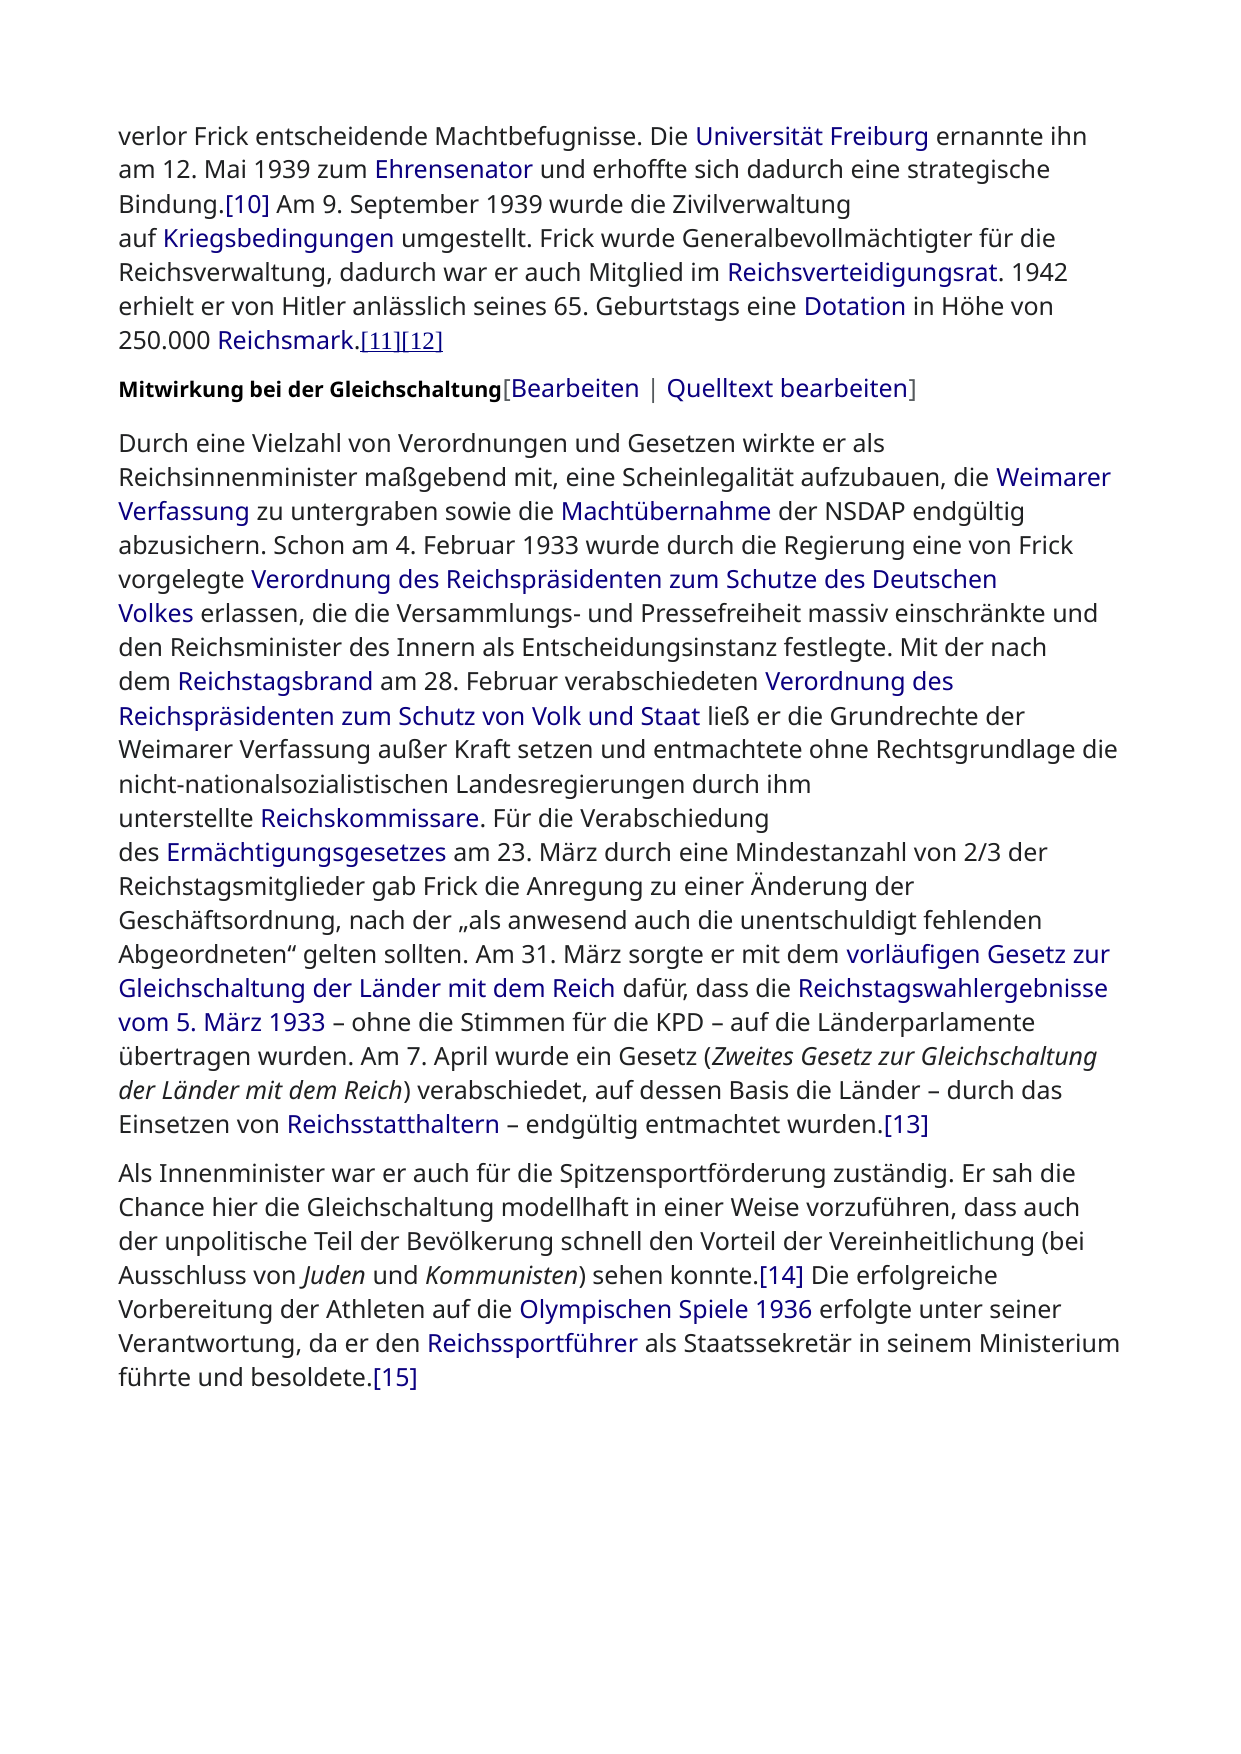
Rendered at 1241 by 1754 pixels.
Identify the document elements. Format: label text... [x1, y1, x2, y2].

subtitle Mitwirkung bei der Gleichschaltung[Bearbeiten | Quelltext bearbeiten] [118, 371, 1122, 405]
text verlor Frick entscheidende Machtbefugnisse. Die Universität Freiburg ernannte ihn am 12. Mai 1939 zum Ehrensenator und erhoffte sich dadurch eine strategische Bindung.[10] Am 9. September 1939 wurde die Zivilverwaltung auf Kriegsbedingungen umgestellt. Frick wurde Generalbevollmächtigter für die Reichsverwaltung, dadurch war er auch Mitglied im Reichsverteidigungsrat. 1942 erhielt er von Hitler anlässlich seines 65. Geburtstags eine Dotation in Höhe von 250.000 Reichsmark.[11][12] [118, 118, 1122, 357]
text Als Innenminister war er auch für die Spitzensportförderung zuständig. Er sah die Chance hier die Gleichschaltung modellhaft in einer Weise vorzuführen, dass auch der unpolitische Teil der Bevölkerung schnell den Vorteil der Vereinheitlichung (bei Ausschluss von Juden und Kommunisten) sehen konnte.[14] Die erfolgreiche Vorbereitung der Athleten auf die Olympischen Spiele 1936 erfolgte unter seiner Verantwortung, da er den Reichssportführer als Staatssekretär in seinem Ministerium führte und besoldete.[15] [118, 1156, 1122, 1394]
text Durch eine Vielzahl von Verordnungen und Gesetzen wirkte er als Reichsinnenminister maßgebend mit, eine Scheinlegalität aufzubauen, die Weimarer Verfassung zu untergraben sowie die Machtübernahme der NSDAP endgültig abzusichern. Schon am 4. Februar 1933 wurde durch die Regierung eine von Frick vorgelegte Verordnung des Reichspräsidenten zum Schutze des Deutschen Volkes erlassen, die die Versammlungs- und Pressefreiheit massiv einschränkte und den Reichsminister des Innern als Entscheidungsinstanz festlegte. Mit der nach dem Reichstagsbrand am 28. Februar verabschiedeten Verordnung des Reichspräsidenten zum Schutz von Volk und Staat ließ er die Grundrechte der Weimarer Verfassung außer Kraft setzen und entmachtete ohne Rechtsgrundlage die nicht-nationalsozialistischen Landesregierungen durch ihm unterstellte Reichskommissare. Für die Verabschiedung des Ermächtigungsgesetzes am 23. März durch eine Mindestanzahl von 2/3 der Reichstagsmitglieder gab Frick die Anregung zu einer Änderung der Geschäftsordnung, nach der „als anwesend auch die unentschuldigt fehlenden Abgeordneten“ gelten sollten. Am 31. März sorgte er mit dem vorläufigen Gesetz zur Gleichschaltung der Länder mit dem Reich dafür, dass die Reichstagswahlergebnisse vom 5. März 1933 – ohne die Stimmen für die KPD – auf die Länderparlamente übertragen wurden. Am 7. April wurde ein Gesetz (Zweites Gesetz zur Gleichschaltung der Länder mit dem Reich) verabschiedet, auf dessen Basis die Länder – durch das Einsetzen von Reichsstatthaltern – endgültig entmachtet wurden.[13] [118, 426, 1122, 1141]
